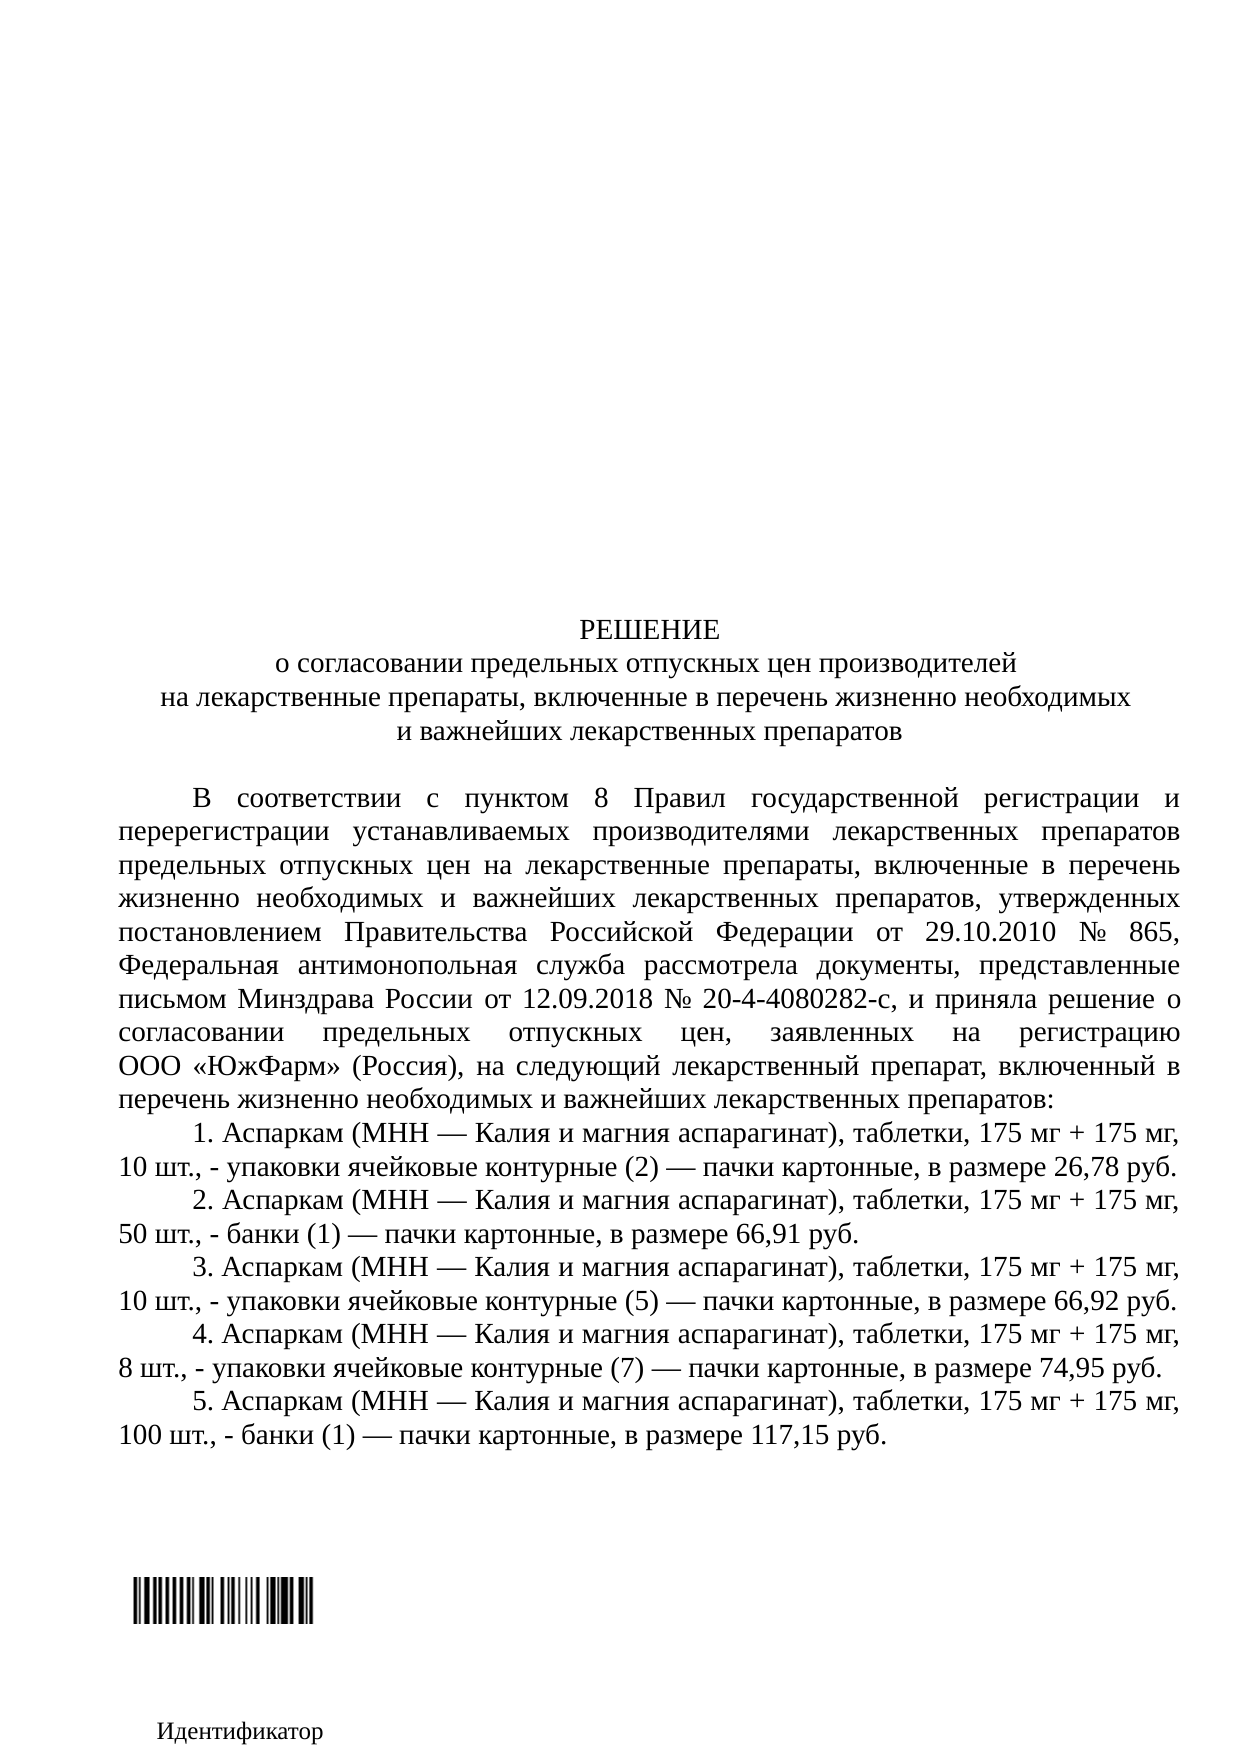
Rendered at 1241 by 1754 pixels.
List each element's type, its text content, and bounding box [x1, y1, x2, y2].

text о согласовании предельных отпускных цен производителей [118, 646, 1181, 679]
text 5. Аспаркам (МНН — Калия и магния аспарагинат), таблетки, 175 мг + 175 мг, 100 шт., - банки (1) — пачки картонные, в размере 117,15 руб. [118, 1383, 1181, 1451]
text РЕШЕНИЕ [118, 612, 1181, 646]
text В соответствии с пунктом 8 Правил государственной регистрации и перерегистрации устанавливаемых производителями лекарственных препаратов предельных отпускных цен на лекарственные препараты, включенные в перечень жизненно необходимых и важнейших лекарственных препаратов, утвержденных постановлением Правительства Российской Федерации от 29.10.2010 № 865, Федеральная антимонопольная служба рассмотрела документы, представленные письмом Минздрава России от 12.09.2018 № 20-4-4080282-с, и приняла решение о согласовании предельных отпускных цен, заявленных на регистрацию ООО «ЮжФарм» (Россия), на следующий лекарственный препарат, включенный в перечень жизненно необходимых и важнейших лекарственных препаратов: [118, 780, 1181, 1115]
text 1. Аспаркам (МНН — Калия и магния аспарагинат), таблетки, 175 мг + 175 мг, 10 шт., - упаковки ячейковые контурные (2) — пачки картонные, в размере 26,78 руб. [118, 1115, 1181, 1182]
text 4. Аспаркам (МНН — Калия и магния аспарагинат), таблетки, 175 мг + 175 мг, 8 шт., - упаковки ячейковые контурные (7) — пачки картонные, в размере 74,95 руб. [118, 1316, 1181, 1383]
text на лекарственные препараты, включенные в перечень жизненно необходимых [118, 679, 1181, 713]
text 3. Аспаркам (МНН — Калия и магния аспарагинат), таблетки, 175 мг + 175 мг, 10 шт., - упаковки ячейковые контурные (5) — пачки картонные, в размере 66,92 руб. [118, 1249, 1181, 1316]
text 2. Аспаркам (МНН — Калия и магния аспарагинат), таблетки, 175 мг + 175 мг, 50 шт., - банки (1) — пачки картонные, в размере 66,91 руб. [118, 1182, 1181, 1249]
picture [118, 1577, 331, 1624]
text и важнейших лекарственных препаратов [118, 713, 1181, 746]
